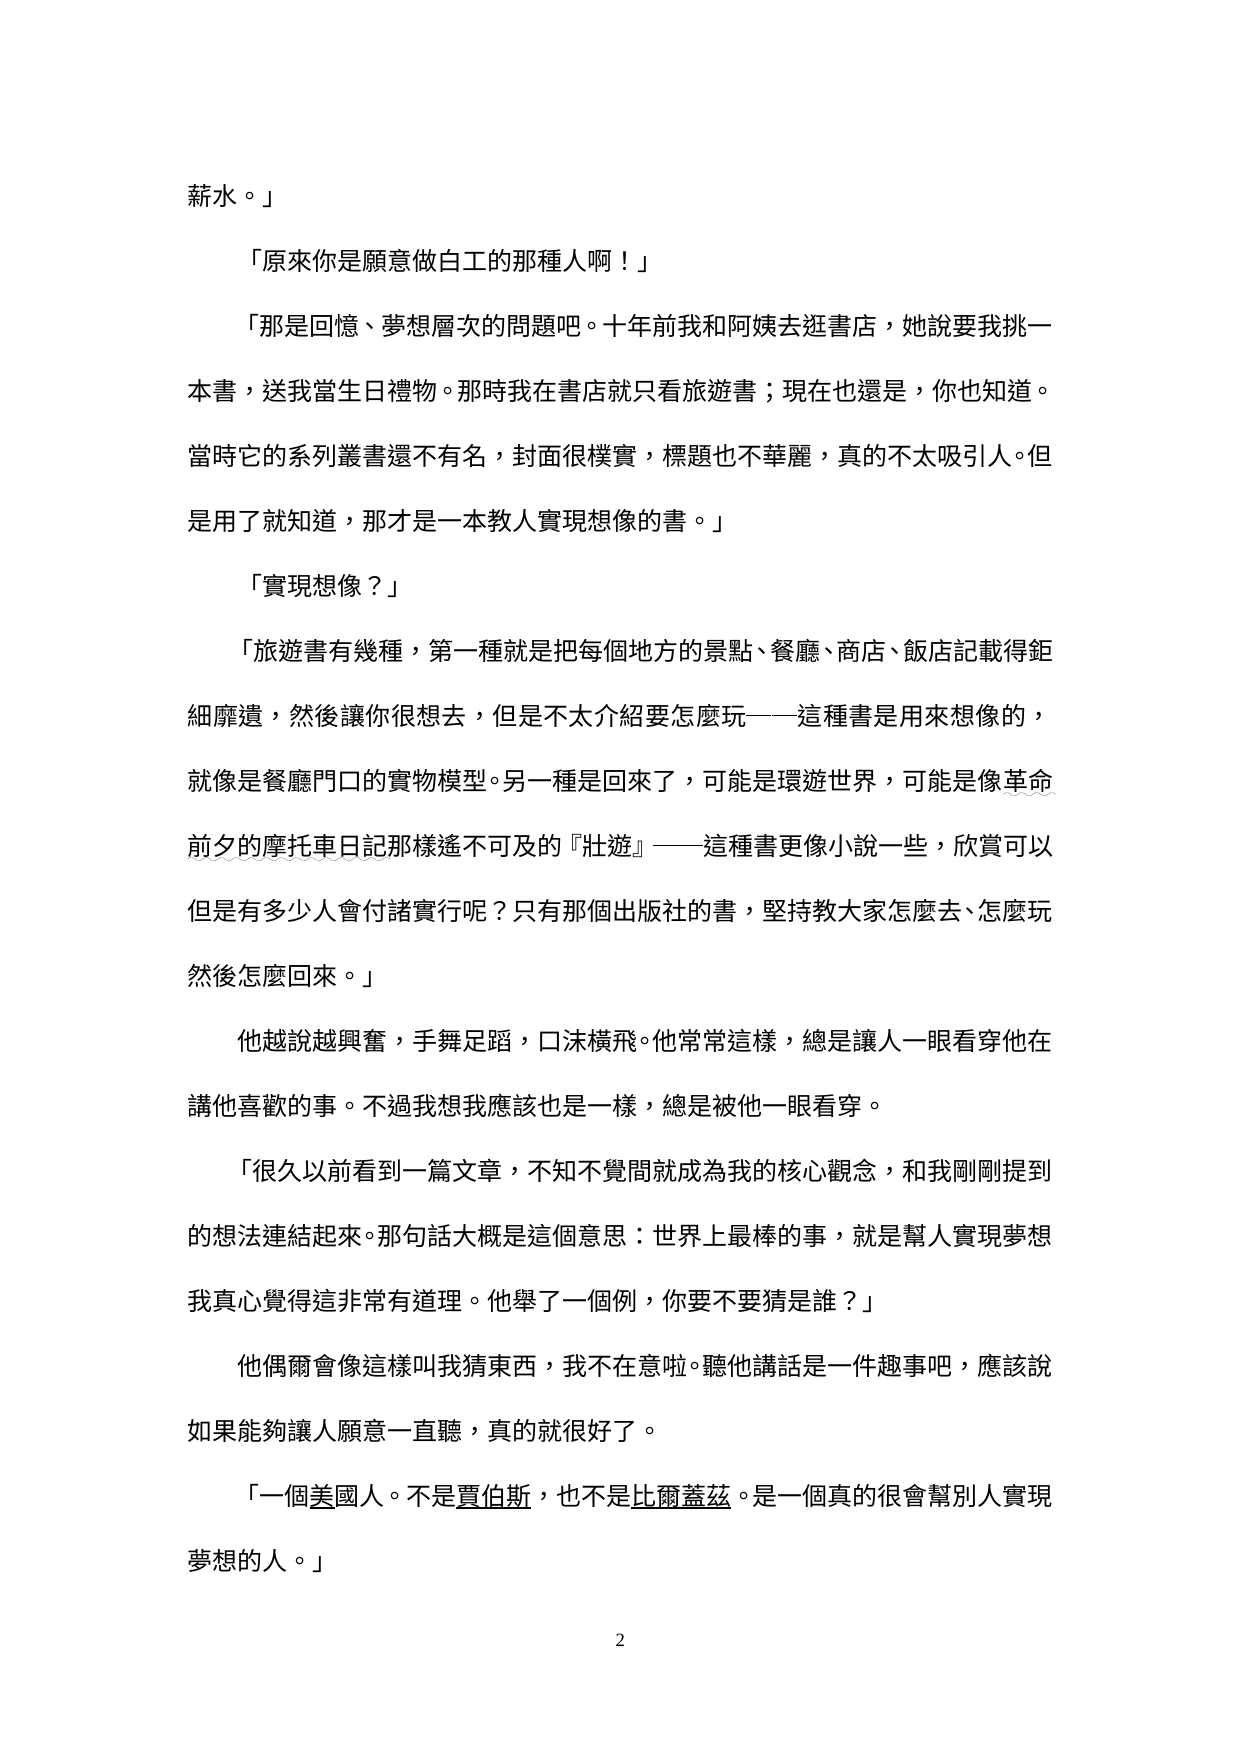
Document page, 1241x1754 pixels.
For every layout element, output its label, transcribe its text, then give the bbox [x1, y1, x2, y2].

text 薪水。」 [187, 162, 1053, 227]
text 他偶爾會像這樣叫我猜東西，我不在意啦。聽他講話是一件趣事吧，應該說，如果能夠讓人願意一直聽，真的就很好了。 [187, 1332, 1053, 1462]
text 他越說越興奮，手舞足蹈，口沫橫飛。他常常這樣，總是讓人一眼看穿他在講他喜歡的事。不過我想我應該也是一樣，總是被他一眼看穿。 [187, 1007, 1053, 1137]
text 「一個美國人。不是賈伯斯，也不是比爾蓋茲。是一個真的很會幫別人實現夢想的人。」 [187, 1462, 1053, 1592]
text 「旅遊書有幾種，第一種就是把每個地方的景點、餐廳、商店、飯店記載得鉅細靡遺，然後讓你很想去，但是不太介紹要怎麼玩──這種書是用來想像的，就像是餐廳門口的實物模型。另一種是回來了，可能是環遊世界，可能是像革命前夕的摩托車日記那樣遙不可及的『壯遊』──這種書更像小說一些，欣賞可以，但是有多少人會付諸實行呢？只有那個出版社的書，堅持教大家怎麼去、怎麼玩，然後怎麼回來。」 [187, 617, 1053, 1007]
text 「原來你是願意做白工的那種人啊！」 [187, 227, 1053, 292]
text 「那是回憶、夢想層次的問題吧。十年前我和阿姨去逛書店，她說要我挑一本書，送我當生日禮物。那時我在書店就只看旅遊書；現在也還是，你也知道。當時它的系列叢書還不有名，封面很樸實，標題也不華麗，真的不太吸引人。但是用了就知道，那才是一本教人實現想像的書。」 [187, 292, 1053, 552]
text 「很久以前看到一篇文章，不知不覺間就成為我的核心觀念，和我剛剛提到的想法連結起來。那句話大概是這個意思：世界上最棒的事，就是幫人實現夢想。我真心覺得這非常有道理。他舉了一個例，你要不要猜是誰？」 [187, 1137, 1053, 1332]
text 「實現想像？」 [187, 552, 1053, 617]
